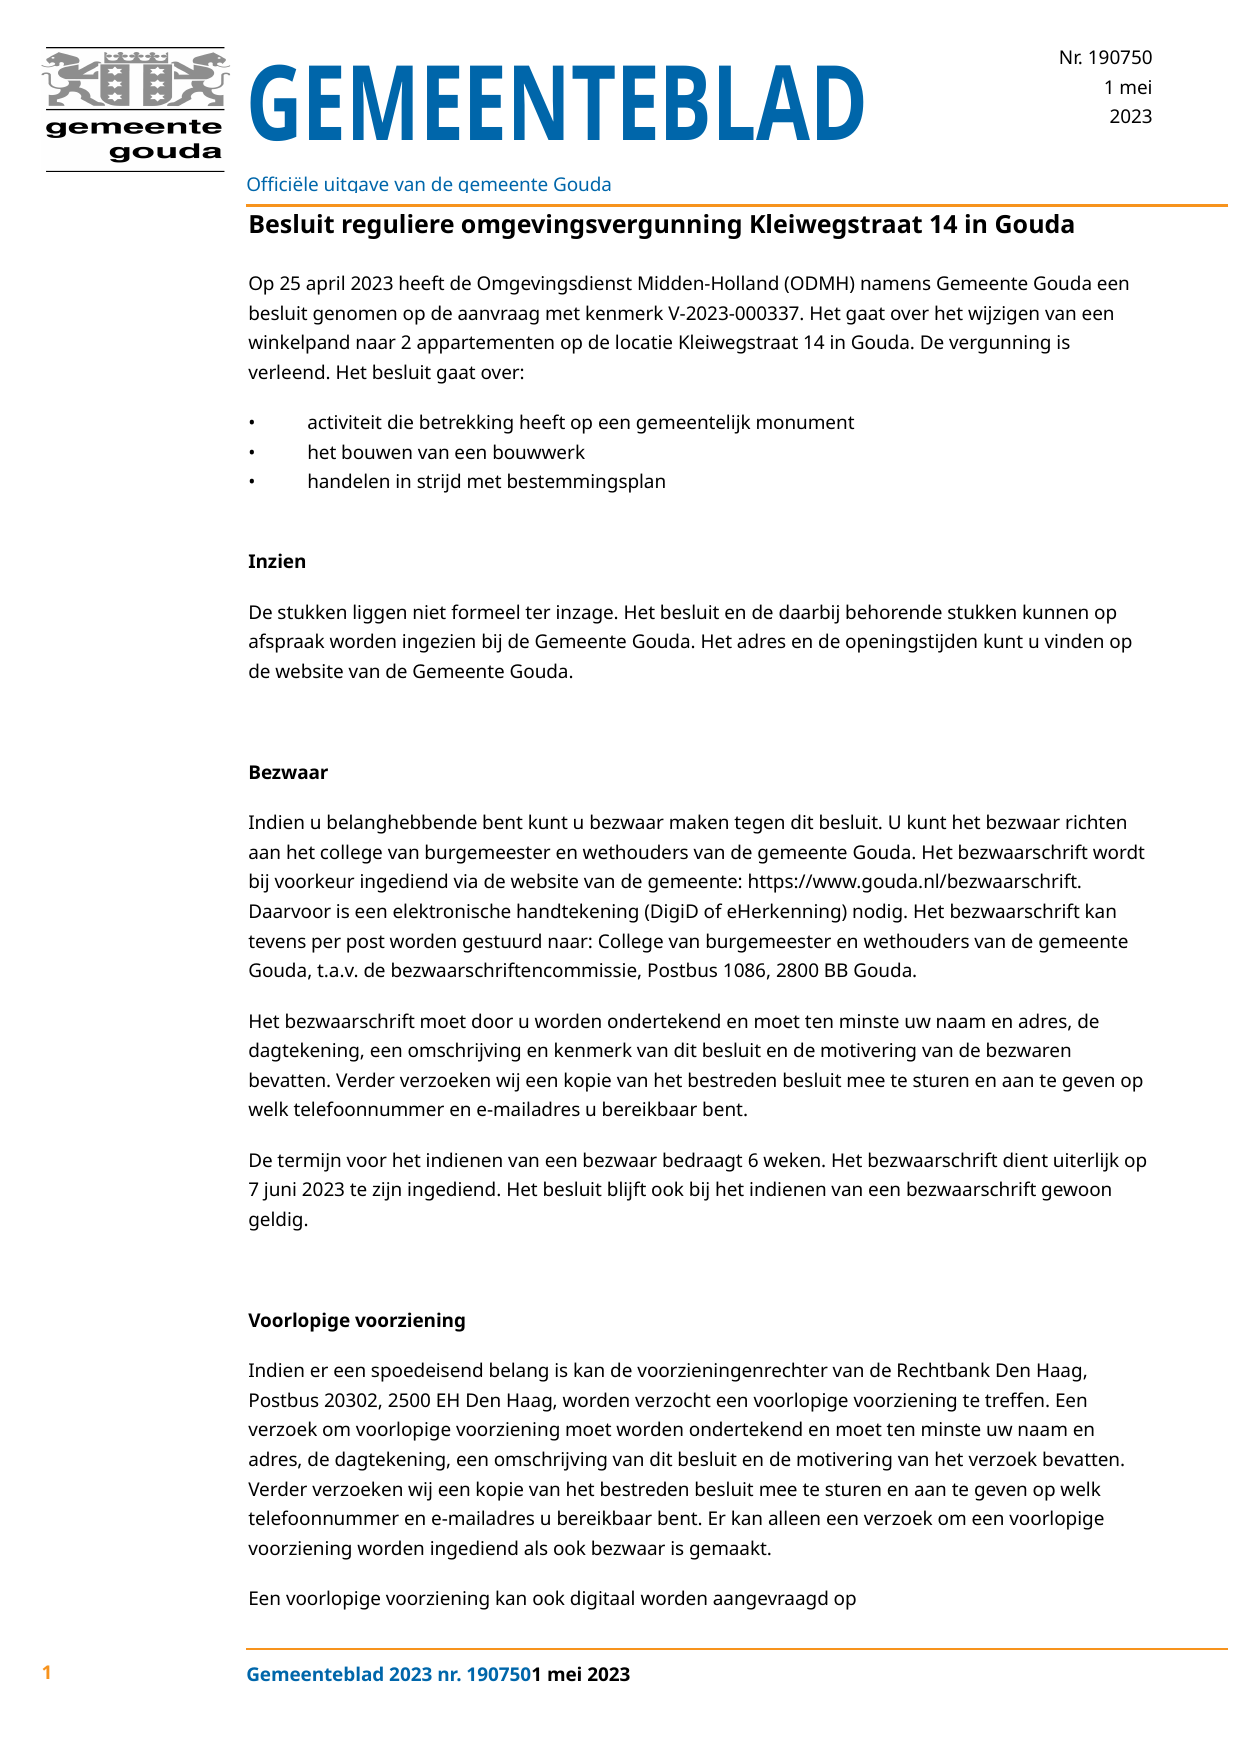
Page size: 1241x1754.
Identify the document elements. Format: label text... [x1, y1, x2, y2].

text Voorlopige voorziening [248, 1307, 1152, 1333]
list het bouwen van een bouwwerk [248, 439, 1152, 465]
text Op 25 april 2023 heeft de Omgevingsdienst Midden-Holland (ODMH) namens Gemeente Gouda een besluit genomen op de aanvraag met kenmerk V-2023-000337. Het gaat over het wijzigen van een winkelpand naar 2 appartementen op de locatie Kleiwegstraat 14 in Gouda. De vergunning is verleend. Het besluit gaat over: [248, 270, 1152, 385]
text Inzien [248, 549, 1152, 574]
text Bezwaar [248, 759, 1152, 785]
text Besluit reguliere omgevingsvergunning Kleiwegstraat 14 in Gouda [248, 207, 1152, 241]
text Indien er een spoedeisend belang is kan de voorzieningenrechter van de Rechtbank Den Haag, Postbus 20302, 2500 EH Den Haag, worden verzocht een voorlopige voorziening te treffen. Een verzoek om voorlopige voorziening moet worden ondertekend en moet ten minste uw naam en adres, de dagtekening, een omschrijving van dit besluit en de motivering van het verzoek bevatten. Verder verzoeken wij een kopie van het bestreden besluit mee te sturen en aan te geven op welk telefoonnummer en e-mailadres u bereikbaar bent. Er kan alleen een verzoek om een voorlopige voorziening worden ingediend als ook bezwaar is gemaakt. [248, 1357, 1152, 1561]
text De stukken liggen niet formeel ter inzage. Het besluit en de daarbij behorende stukken kunnen op afspraak worden ingezien bij de Gemeente Gouda. Het adres en de openingstijden kunt u vinden op de website van de Gemeente Gouda. [248, 599, 1152, 684]
text Indien u belanghebbende bent kunt u bezwaar maken tegen dit besluit. U kunt het bezwaar richten aan het college van burgemeester en wethouders van de gemeente Gouda. Het bezwaarschrift wordt bij voorkeur ingediend via de website van de gemeente: https://www.gouda.nl/bezwaarschrift. Daarvoor is een elektronische handtekening (DigiD of eHerkenning) nodig. Het bezwaarschrift kan tevens per post worden gestuurd naar: College van burgemeester en wethouders van de gemeente Gouda, t.a.v. de bezwaarschriftencommissie, Postbus 1086, 2800 BB Gouda. [248, 809, 1152, 983]
text Een voorlopige voorziening kan ook digitaal worden aangevraagd op [248, 1585, 1152, 1611]
list handelen in strijd met bestemmingsplan [248, 469, 1152, 494]
picture [41, 47, 231, 172]
text Het bezwaarschrift moet door u worden ondertekend en moet ten minste uw naam en adres, de dagtekening, een omschrijving en kenmerk van dit besluit en de motivering van de bezwaren bevatten. Verder verzoeken wij een kopie van het bestreden besluit mee te sturen en aan te geven op welk telefoonnummer en e-mailadres u bereikbaar bent. [248, 1008, 1152, 1122]
list activiteit die betrekking heeft op een gemeentelijk monument [248, 409, 1152, 435]
text De termijn voor het indienen van een bezwaar bedraagt 6 weken. Het bezwaarschrift dient uiterlijk op 7 juni 2023 te zijn ingediend. Het besluit blijft ook bij het indienen van een bezwaarschrift gewoon geldig. [248, 1147, 1152, 1232]
